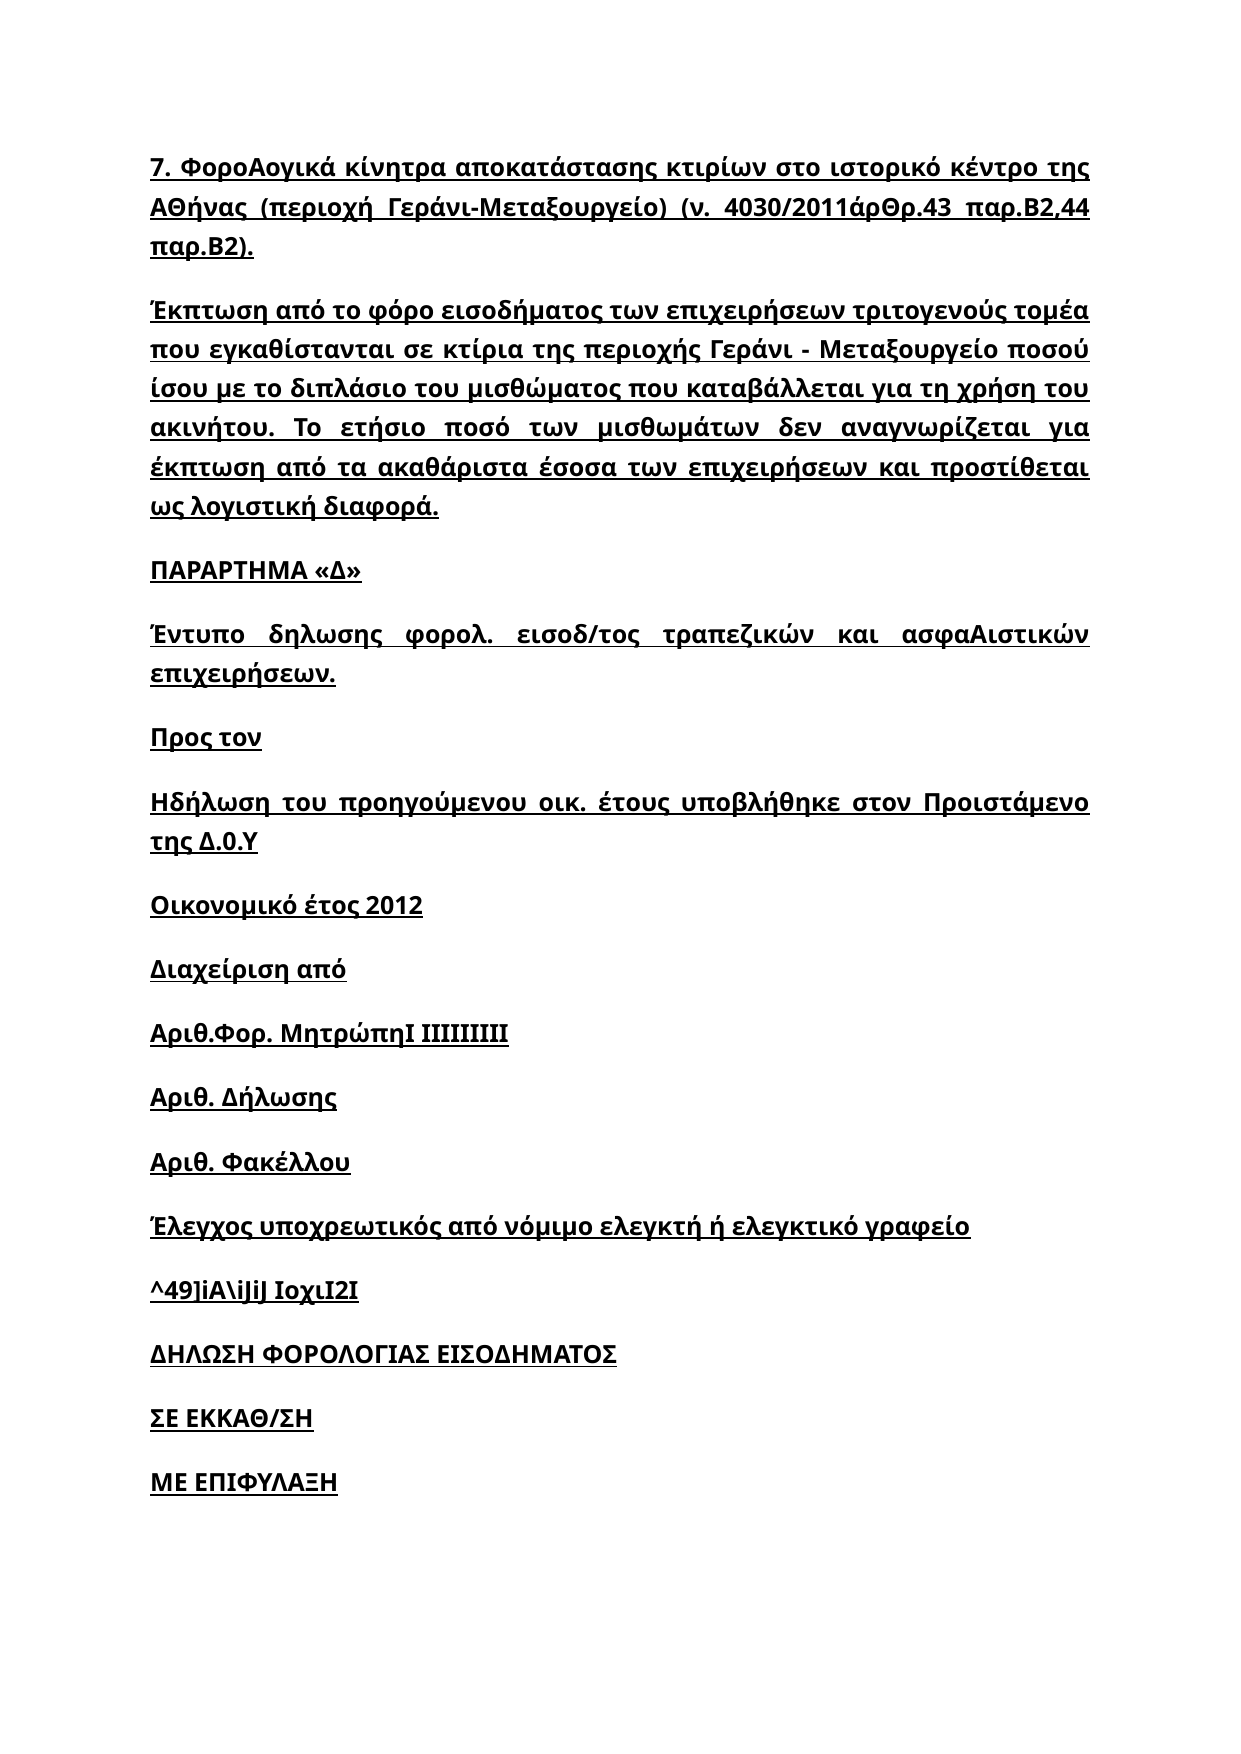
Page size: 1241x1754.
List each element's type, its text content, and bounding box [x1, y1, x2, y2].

text Έκπτωση από το φόρο εισοδήματος των επιχειρήσεων τριτογενούς τομέα [150, 292, 1090, 321]
text ΔΗΛΩΣΗ ΦΟΡΟΛΟΓΙΑΣ ΕΙΣΟΔΗΜΑΤΟΣ [150, 1337, 1090, 1371]
text ΣΕ ΕΚΚΑΘ/ΣΗ [150, 1401, 1090, 1435]
text 7. ΦοροΑογικά κίνητρα αποκατάστασης κτιρίων στο ιστορικό κέντρο της [150, 150, 1090, 179]
text ^49]iA\iJiJ ΙοχιI2I [150, 1272, 1090, 1307]
text παρ.Β2). [150, 220, 1090, 262]
text επιχειρήσεων. [150, 647, 1090, 690]
text Διαχείριση από [150, 952, 1090, 986]
text ΜΕ ΕΠΙΦΥΛΑΞΗ [150, 1465, 1090, 1499]
text Έντυπο δηλωσης φορολ. εισοδ/τος τραπεζικών και ασφαΑιστικών [150, 617, 1090, 646]
text Αριθ. Δήλωσης [150, 1080, 1090, 1114]
text ως λογιστική διαφορά. [150, 480, 1090, 522]
text Ηδήλωση του προηγούμενου οικ. έτους υποβλήθηκε στον Προιστάμενο [150, 784, 1090, 813]
text ΠΑΡΑΡΤΗΜΑ «Δ» [150, 552, 1090, 587]
text Οικονομικό έτος 2012 [150, 887, 1090, 922]
text ΑΘήνας (περιοχή Γεράνι-Μεταξουργείο) (ν. 4030/2011άρΘρ.43 παρ.Β2,44 [150, 181, 1090, 218]
text ακινήτου. Το ετήσιο ποσό των μισθωμάτων δεν αναγνωρίζεται για [150, 402, 1090, 439]
text της Δ.0.Υ [150, 815, 1090, 857]
text Αριθ. Φακέλλου [150, 1144, 1090, 1178]
text που εγκαθίστανται σε κτίρια της περιοχής Γεράνι - Μεταξουργείο ποσού [150, 323, 1090, 361]
text Αριθ.Φορ. ΜητρώπηΙ IIIIIIIII [150, 1016, 1090, 1050]
text έκπτωση από τα ακαθάριστα έσοσα των επιχειρήσεων και προστίθεται [150, 441, 1090, 478]
text Προς τον [150, 720, 1090, 754]
text Έλεγχος υποχρεωτικός από νόμιμο ελεγκτή ή ελεγκτικό γραφείο [150, 1208, 1090, 1242]
text ίσου με το διπλάσιο του μισθώματος που καταβάλλεται για τη χρήση του [150, 362, 1090, 400]
